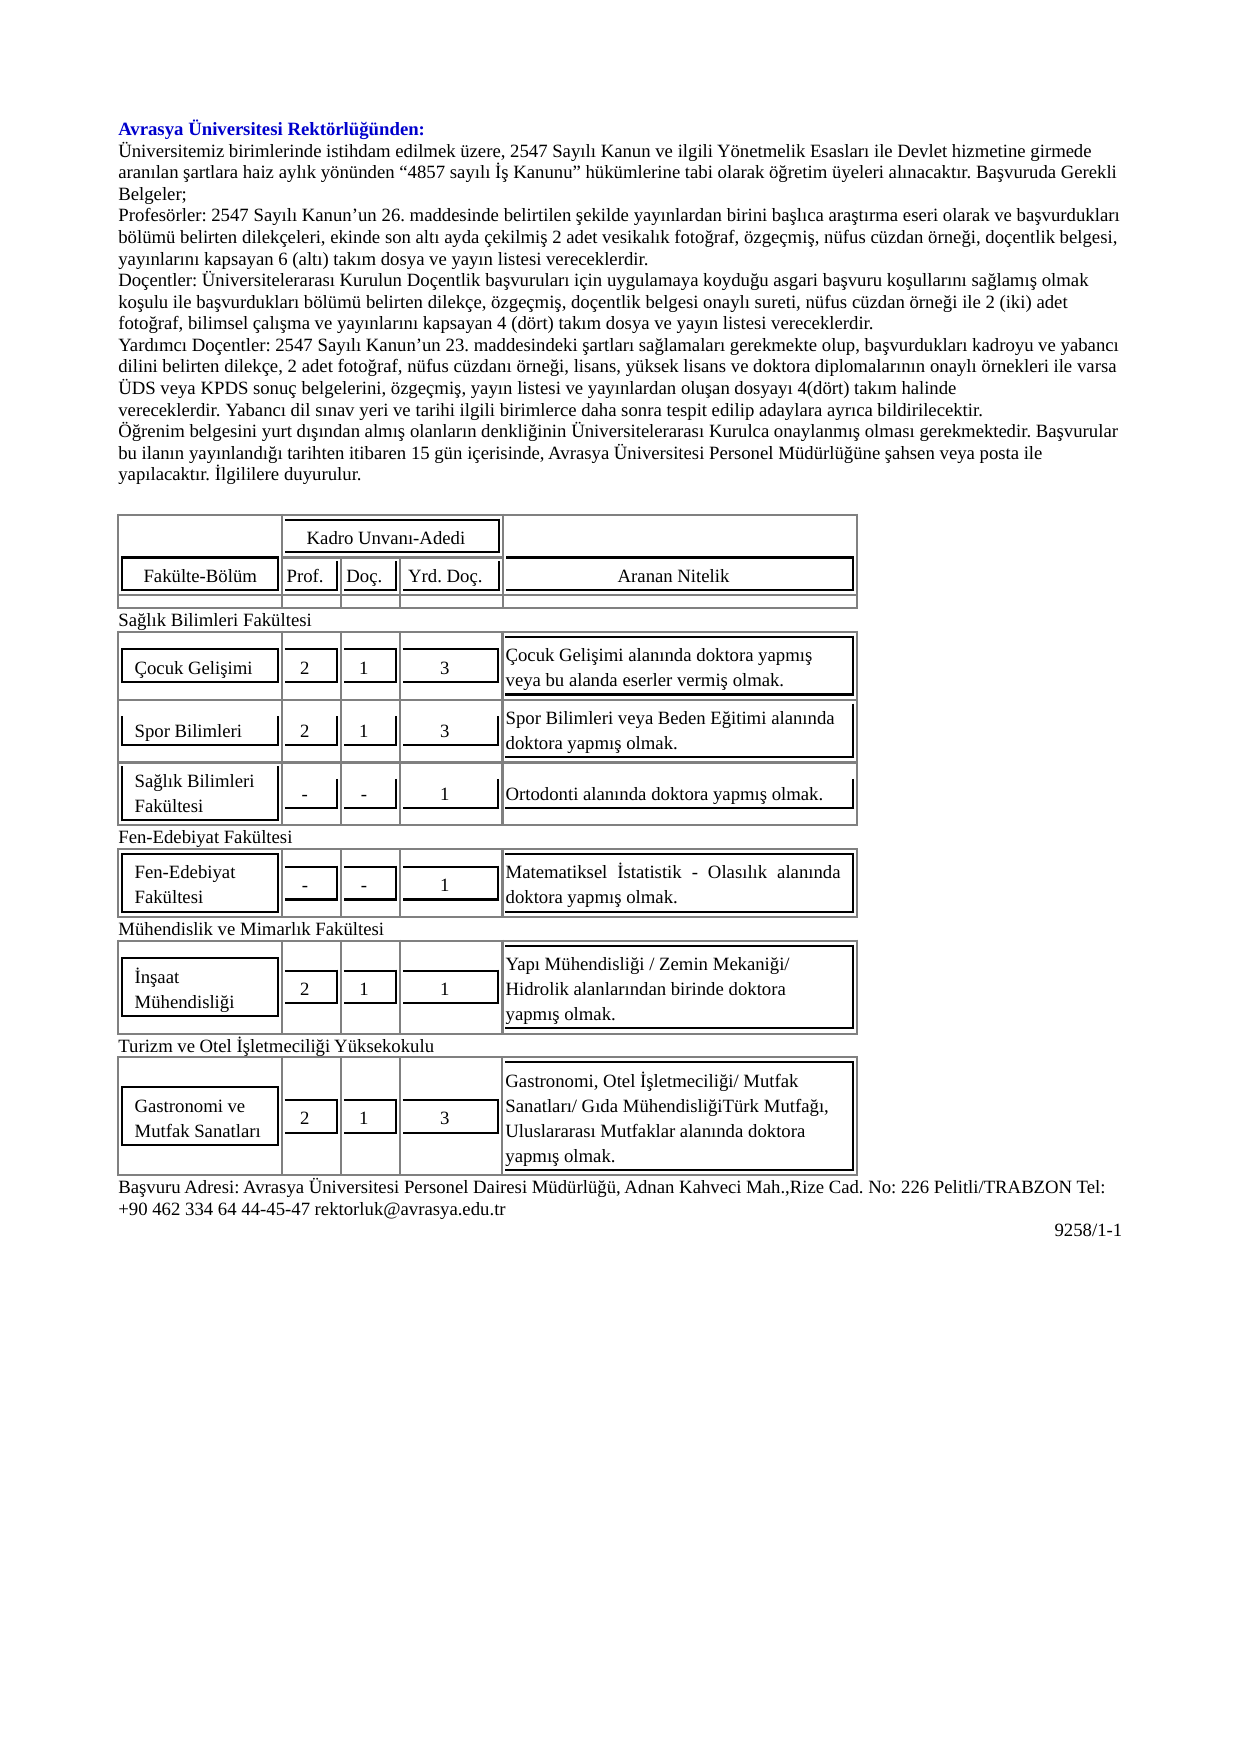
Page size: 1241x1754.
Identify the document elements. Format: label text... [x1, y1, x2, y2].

table_header 3 [401, 1058, 501, 1174]
table_header 3 [401, 633, 501, 698]
table_header 1 [342, 942, 399, 1032]
text Yardımcı Doçentler: 2547 Sayılı Kanun’un 23. maddesindeki şartları sağlamaları gerekmekte olup, başvurdukları kadroyu ve yabancı dilini belirten dilekçe, 2 adet fotoğraf, nüfus cüzdanı örneği, lisans, yüksek lisans ve doktora diplomalarının onaylı örnekleri ile varsa ÜDS veya KPDS sonuç belgelerini, özgeçmiş, yayın listesi ve yayınlardan oluşan dosyayı 4(dört) takım halinde vereceklerdir. Yabancı dil sınav yeri ve tarihi ilgili birimlerce daha sonra tespit edilip adaylara ayrıca bildirilecektir. [118, 334, 1122, 420]
table_header Yapı Mühendisliği / Zemin Mekaniği/ Hidrolik alanlarından birinde doktora yapmış olmak. [504, 942, 856, 1032]
table_header Kadro Unvanı-Adedi [283, 516, 502, 556]
text Başvuru Adresi: Avrasya Üniversitesi Personel Dairesi Müdürlüğü, Adnan Kahveci Mah.,Rize Cad. No: 226 Pelitli/TRABZON Tel: +90 462 334 64 44-45-47 rektorluk@avrasya.edu.tr [118, 1176, 1122, 1219]
text Avrasya Üniversitesi Rektörlüğünden: [118, 118, 1122, 140]
text Sağlık Bilimleri Fakültesi [118, 609, 1122, 631]
table_cell - [342, 764, 399, 824]
table_cell Yrd. Doç. [401, 559, 502, 594]
table_header Fen-Edebiyat Fakültesi [119, 850, 281, 916]
table_cell Spor Bilimleri [119, 701, 281, 761]
table_cell [401, 596, 502, 607]
table_header 1 [401, 942, 501, 1032]
table_cell 1 [342, 701, 399, 761]
table_cell 1 [401, 764, 501, 824]
table_cell [504, 596, 856, 607]
table_header 1 [342, 633, 399, 698]
text Fen-Edebiyat Fakültesi [118, 826, 1122, 848]
table_header Fakülte-Bölüm [119, 516, 281, 594]
table_header Gastronomi ve Mutfak Sanatları [119, 1058, 281, 1174]
table_header 1 [401, 850, 501, 916]
table_cell Spor Bilimleri veya Beden Eğitimi alanında doktora yapmış olmak. [504, 701, 856, 761]
text Doçentler: Üniversitelerarası Kurulun Doçentlik başvuruları için uygulamaya koyduğu asgari başvuru koşullarını sağlamış olmak koşulu ile başvurdukları bölümü belirten dilekçe, özgeçmiş, doçentlik belgesi onaylı sureti, nüfus cüzdan örneği ile 2 (iki) adet fotoğraf, bilimsel çalışma ve yayınlarını kapsayan 4 (dört) takım dosya ve yayın listesi vereceklerdir. [118, 269, 1122, 334]
text 9258/1-1 [118, 1219, 1122, 1241]
table_cell [342, 596, 399, 607]
text Profesörler: 2547 Sayılı Kanun’un 26. maddesinde belirtilen şekilde yayınlardan birini başlıca araştırma eseri olarak ve başvurdukları bölümü belirten dilekçeleri, ekinde son altı ayda çekilmiş 2 adet vesikalık fotoğraf, özgeçmiş, nüfus cüzdan örneği, doçentlik belgesi, yayınlarını kapsayan 6 (altı) takım dosya ve yayın listesi vereceklerdir. [118, 204, 1122, 269]
table_header 2 [283, 633, 340, 698]
table_header Çocuk Gelişimi [119, 633, 281, 698]
table_cell 2 [283, 701, 340, 761]
table_header - [342, 850, 399, 916]
table_header Matematiksel İstatistik - Olasılık alanında doktora yapmış olmak. [504, 850, 856, 916]
table_cell Prof. [283, 559, 340, 594]
table_cell 3 [401, 701, 501, 761]
text Mühendislik ve Mimarlık Fakültesi [118, 918, 1122, 939]
table_header 2 [283, 942, 340, 1032]
table_cell [119, 596, 281, 607]
text Turizm ve Otel İşletmeciliği Yüksekokulu [118, 1034, 1122, 1056]
table_header Gastronomi, Otel İşletmeciliği/ Mutfak Sanatları/ Gıda MühendisliğiTürk Mutfağı, Uluslararası Mutfaklar alanında doktora yapmış olmak. [503, 1058, 856, 1174]
table_cell - [283, 764, 340, 824]
table_header - [283, 850, 340, 916]
table_cell Ortodonti alanında doktora yapmış olmak. [504, 764, 856, 824]
table_header 1 [342, 1058, 399, 1174]
table_cell Sağlık Bilimleri Fakültesi [119, 764, 281, 824]
text Üniversitemiz birimlerinde istihdam edilmek üzere, 2547 Sayılı Kanun ve ilgili Yönetmelik Esasları ile Devlet hizmetine girmede aranılan şartlara haiz aylık yönünden “4857 sayılı İş Kanunu” hükümlerine tabi olarak öğretim üyeleri alınacaktır. Başvuruda Gerekli Belgeler; [118, 140, 1122, 204]
text Öğrenim belgesini yurt dışından almış olanların denkliğinin Üniversitelerarası Kurulca onaylanmış olması gerekmektedir. Başvurular bu ilanın yayınlandığı tarihten itibaren 15 gün içerisinde, Avrasya Üniversitesi Personel Müdürlüğüne şahsen veya posta ile yapılacaktır. İlgililere duyurulur. [118, 420, 1122, 485]
table_cell Doç. [342, 559, 399, 594]
table_cell [283, 596, 340, 607]
table_header Aranan Nitelik [504, 516, 856, 594]
table_header Çocuk Gelişimi alanında doktora yapmış veya bu alanda eserler vermiş olmak. [504, 633, 856, 698]
table_header İnşaat Mühendisliği [119, 942, 281, 1032]
table_header 2 [283, 1058, 340, 1174]
